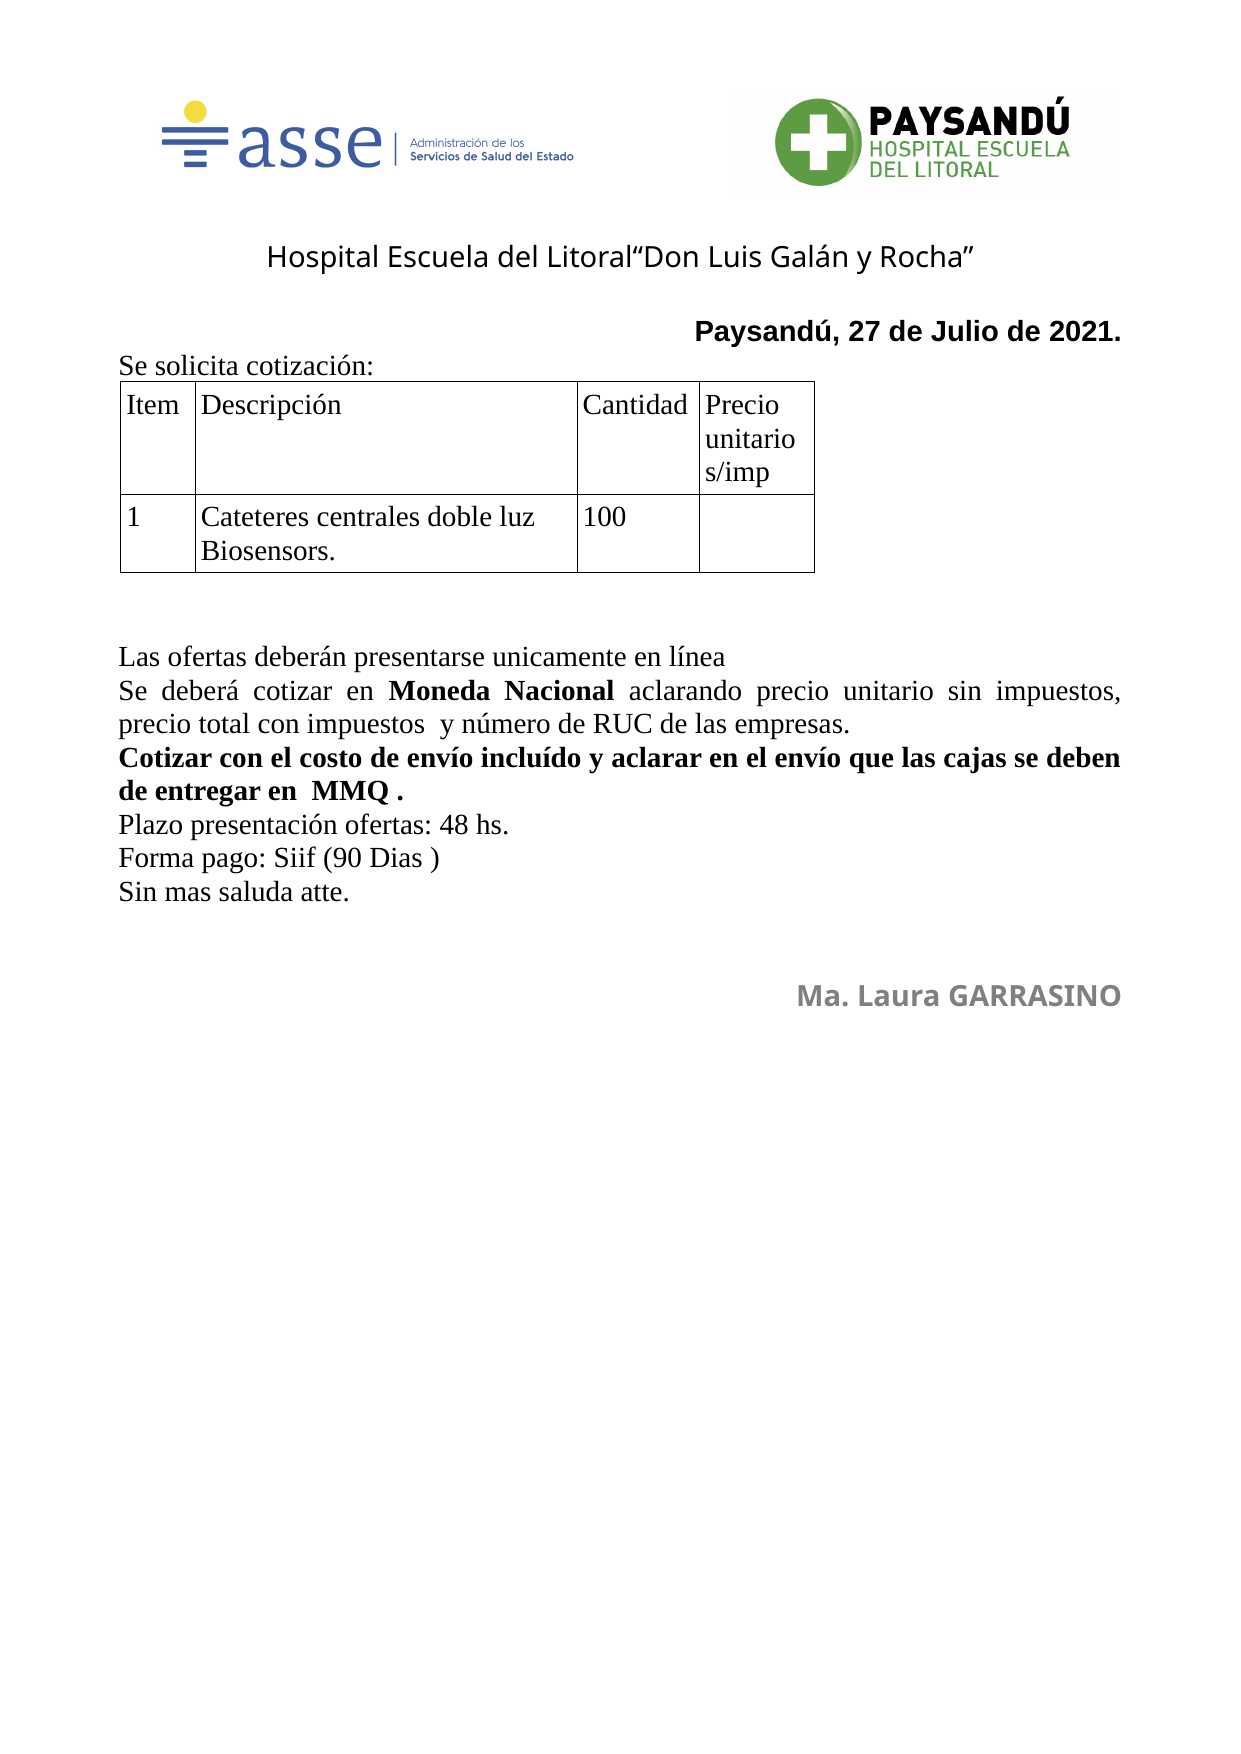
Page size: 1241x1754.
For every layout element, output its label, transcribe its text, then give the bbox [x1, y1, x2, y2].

table_cell [700, 495, 814, 572]
text Se solicita cotización: [118, 348, 1122, 381]
table_cell 100 [578, 495, 699, 572]
picture [115, 63, 619, 210]
text Forma pago: Siif (90 Dias ) [118, 841, 1122, 874]
text Sin mas saluda atte. [118, 874, 1122, 908]
text Las ofertas deberán presentarse unicamente en línea [118, 639, 1122, 673]
picture [731, 91, 1119, 193]
text Paysandú, 27 de Julio de 2021. [118, 314, 1122, 348]
table_header Precio unitario s/imp [700, 382, 814, 493]
text Cotizar con el costo de envío incluído y aclarar en el envío que las cajas se deben de entregar en MMQ . [118, 740, 1122, 807]
table_cell 1 [121, 495, 195, 572]
table_header Item [121, 382, 195, 493]
text Plazo presentación ofertas: 48 hs. [118, 807, 1122, 841]
text Se deberá cotizar en Moneda Nacional aclarando precio unitario sin impuestos, precio total con impuestos y número de RUC de las empresas. [118, 673, 1122, 740]
table_cell Cateteres centrales doble luz Biosensors. [196, 495, 577, 572]
text Ma. Laura GARRASINO [118, 975, 1122, 1014]
table_header Descripción [196, 382, 577, 493]
table_header Cantidad [578, 382, 699, 493]
